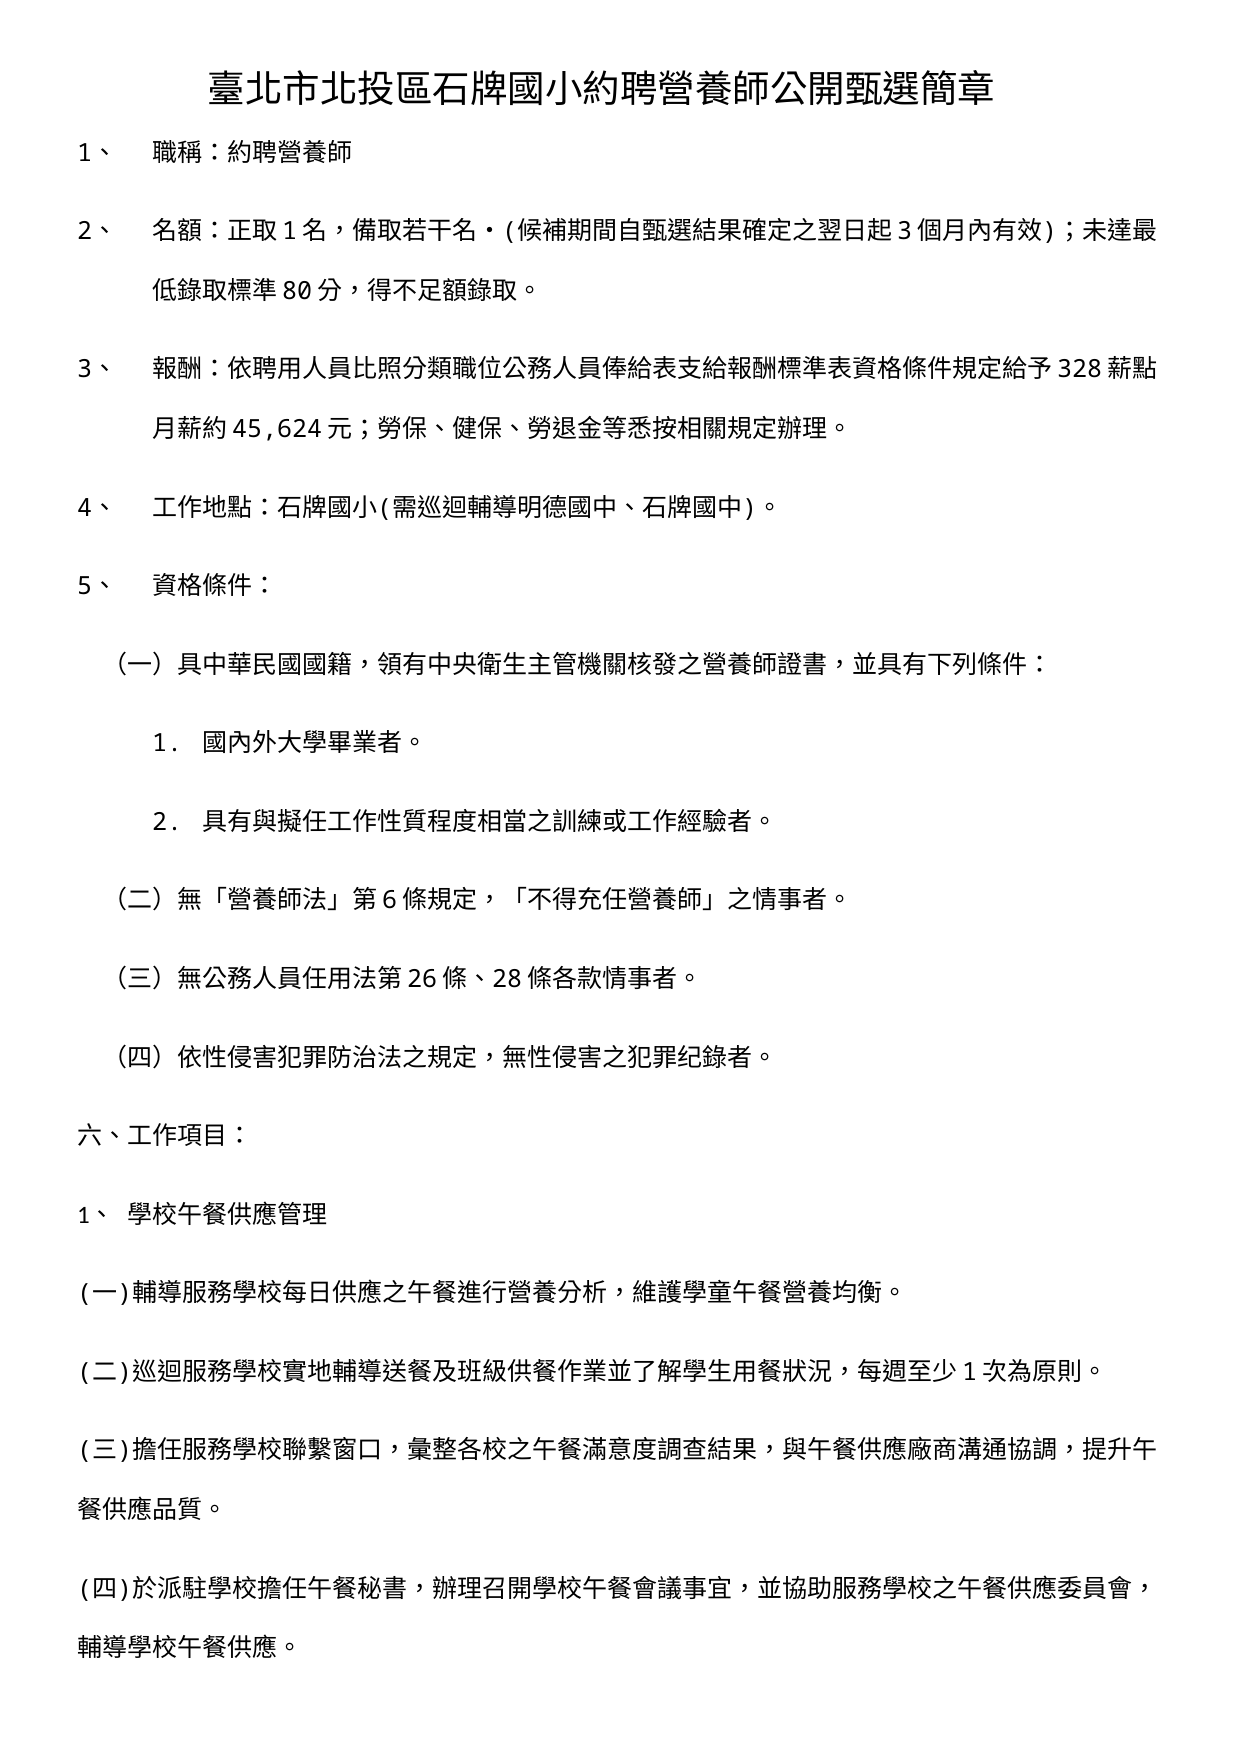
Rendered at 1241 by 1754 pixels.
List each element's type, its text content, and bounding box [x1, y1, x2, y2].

text （一）具中華民國國籍，領有中央衛生主管機關核發之營養師證書，並具有下列條件： [77, 644, 1163, 681]
list 職稱：約聘營養師 [77, 132, 1163, 168]
list 名額：正取1名，備取若干名・(候補期間自甄選結果確定之翌日起3個月內有效)；未達最低錄取標準80分，得不足額錄取。 [77, 211, 1163, 307]
text （三）無公務人員任用法第26條、28條各款情事者。 [77, 958, 1163, 995]
text 六、工作項目： [77, 1116, 1163, 1152]
text （二）無「營養師法」第6條規定，「不得充任營養師」之情事者。 [77, 880, 1163, 916]
list 工作地點：石牌國小(需巡迴輔導明德國中、石牌國中)。 [77, 487, 1163, 523]
list 報酬：依聘用人員比照分類職位公務人員俸給表支給報酬標準表資格條件規定給予328薪點月薪約45,624元；勞保、健保、勞退金等悉按相關規定辦理。 [77, 349, 1163, 445]
text (二)巡迴服務學校實地輔導送餐及班級供餐作業並了解學生用餐狀況，每週至少1次為原則。 [77, 1351, 1163, 1387]
text (一)輔導服務學校每日供應之午餐進行營養分析，維護學童午餐營養均衡。 [77, 1273, 1163, 1309]
text (三)擔任服務學校聯繫窗口，彙整各校之午餐滿意度調查結果，與午餐供應廠商溝通協調，提升午餐供應品質。 [77, 1430, 1163, 1526]
text 臺北市北投區石牌國小約聘營養師公開甄選簡章 [77, 59, 1163, 113]
text （四）依性侵害犯罪防治法之規定，無性侵害之犯罪纪錄者。 [77, 1037, 1163, 1073]
text (四)於派駐學校擔任午餐秘書，辦理召開學校午餐會議事宜，並協助服務學校之午餐供應委員會，輔導學校午餐供應。 [77, 1568, 1163, 1664]
list 資格條件： [77, 566, 1163, 602]
list 國內外大學畢業者。 [152, 723, 1163, 759]
list 具有與擬任工作性質程度相當之訓練或工作經驗者。 [152, 801, 1163, 838]
list 學校午餐供應管理 [77, 1194, 1163, 1230]
